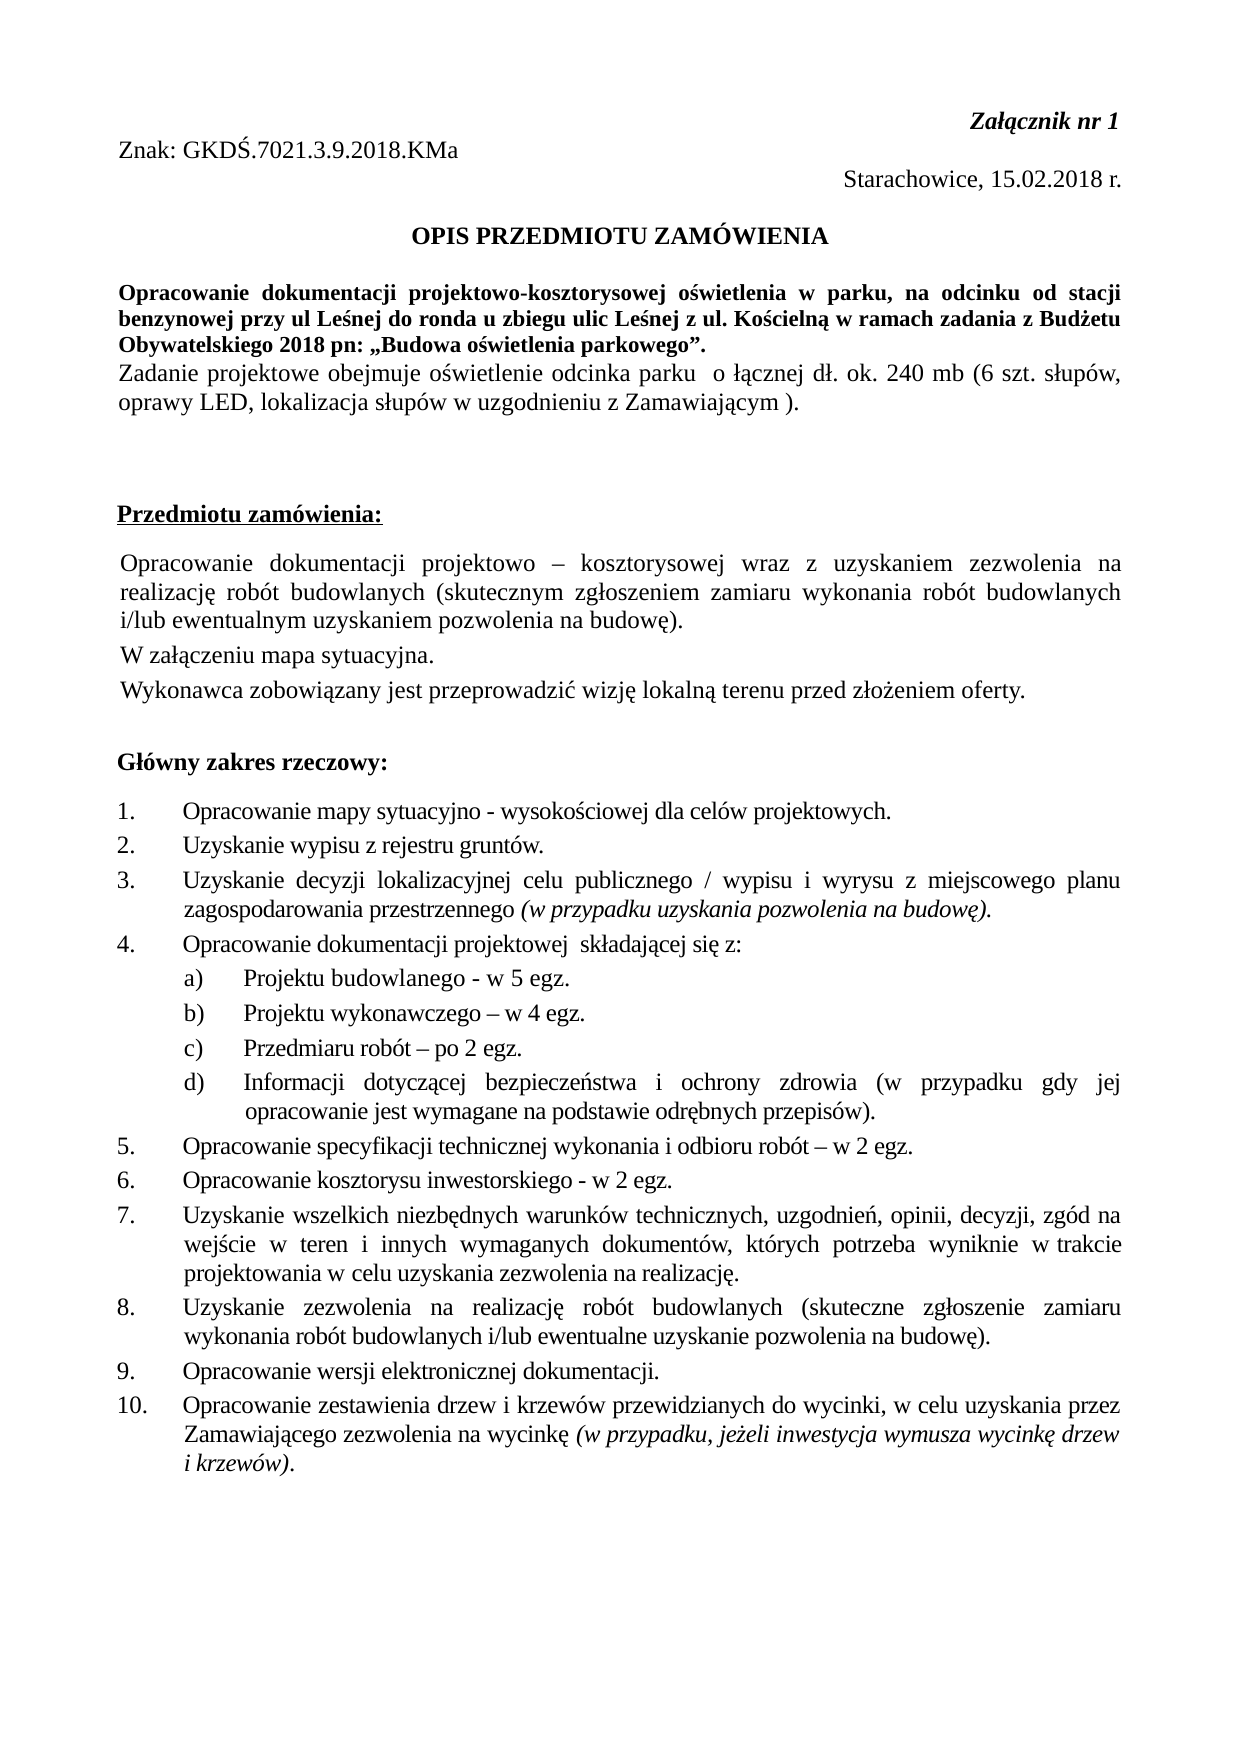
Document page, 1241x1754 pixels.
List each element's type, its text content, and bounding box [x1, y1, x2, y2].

list W załączeniu mapa sytuacyjna. [120, 640, 1122, 669]
text Opracowanie dokumentacji projektowo-kosztorysowej oświetlenia w parku, na odcinku od stacji benzynowej przy ul Leśnej do ronda u zbiegu ulic Leśnej z ul. Kościelną w ramach zadania z Budżetu Obywatelskiego 2018 pn: „Budowa oświetlenia parkowego”. [118, 279, 1122, 358]
text Zadanie projektowe obejmuje oświetlenie odcinka parku o łącznej dł. ok. 240 mb (6 szt. słupów, oprawy LED, lokalizacja słupów w uzgodnieniu z Zamawiającym ). [118, 358, 1122, 415]
list Opracowanie dokumentacji projektowo – kosztorysowej wraz z uzyskaniem zezwolenia na realizację robót budowlanych (skutecznym zgłoszeniem zamiaru wykonania robót budowlanych i/lub ewentualnym uzyskaniem pozwolenia na budowę). [120, 548, 1122, 634]
list Informacji dotyczącej bezpieczeństwa i ochrony zdrowia (w przypadku gdy jej opracowanie jest wymagane na podstawie odrębnych przepisów). [184, 1067, 1122, 1125]
list Wykonawca zobowiązany jest przeprowadzić wizję lokalną terenu przed złożeniem oferty. [120, 675, 1122, 704]
list Uzyskanie zezwolenia na realizację robót budowlanych (skuteczne zgłoszenie zamiaru wykonania robót budowlanych i/lub ewentualne uzyskanie pozwolenia na budowę). [117, 1292, 1122, 1350]
text OPIS PRZEDMIOTU ZAMÓWIENIA [118, 221, 1122, 250]
list Opracowanie zestawienia drzew i krzewów przewidzianych do wycinki, w celu uzyskania przez Zamawiającego zezwolenia na wycinkę (w przypadku, jeżeli inwestycja wymusza wycinkę drzew i krzewów). [117, 1391, 1122, 1477]
list Uzyskanie decyzji lokalizacyjnej celu publicznego / wypisu i wyrysu z miejscowego planu zagospodarowania przestrzennego (w przypadku uzyskania pozwolenia na budowę). [117, 865, 1122, 923]
list Projektu wykonawczego – w 4 egz. [184, 998, 1122, 1027]
list Opracowanie dokumentacji projektowej składającej się z: [117, 929, 1122, 957]
list Opracowanie mapy sytuacyjno - wysokościowej dla celów projektowych. [117, 796, 1122, 824]
list Przedmiotu zamówienia: [117, 499, 1122, 528]
list Opracowanie wersji elektronicznej dokumentacji. [117, 1356, 1122, 1384]
list Uzyskanie wypisu z rejestru gruntów. [117, 831, 1122, 859]
list Opracowanie kosztorysu inwestorskiego - w 2 egz. [117, 1166, 1122, 1194]
list Przedmiaru robót – po 2 egz. [184, 1033, 1122, 1061]
text Znak: GKDŚ.7021.3.9.2018.KMa [118, 135, 1122, 164]
list Opracowanie specyfikacji technicznej wykonania i odbioru robót – w 2 egz. [117, 1131, 1122, 1159]
list Projektu budowlanego - w 5 egz. [184, 963, 1122, 992]
list Uzyskanie wszelkich niezbędnych warunków technicznych, uzgodnień, opinii, decyzji, zgód na wejście w teren i innych wymaganych dokumentów, których potrzeba wyniknie w trakcie projektowania w celu uzyskania zezwolenia na realizację. [117, 1200, 1122, 1286]
text Starachowice, 15.02.2018 r. [118, 164, 1122, 192]
text Załącznik nr 1 [118, 106, 1122, 135]
list Główny zakres rzeczowy: [117, 747, 1122, 776]
